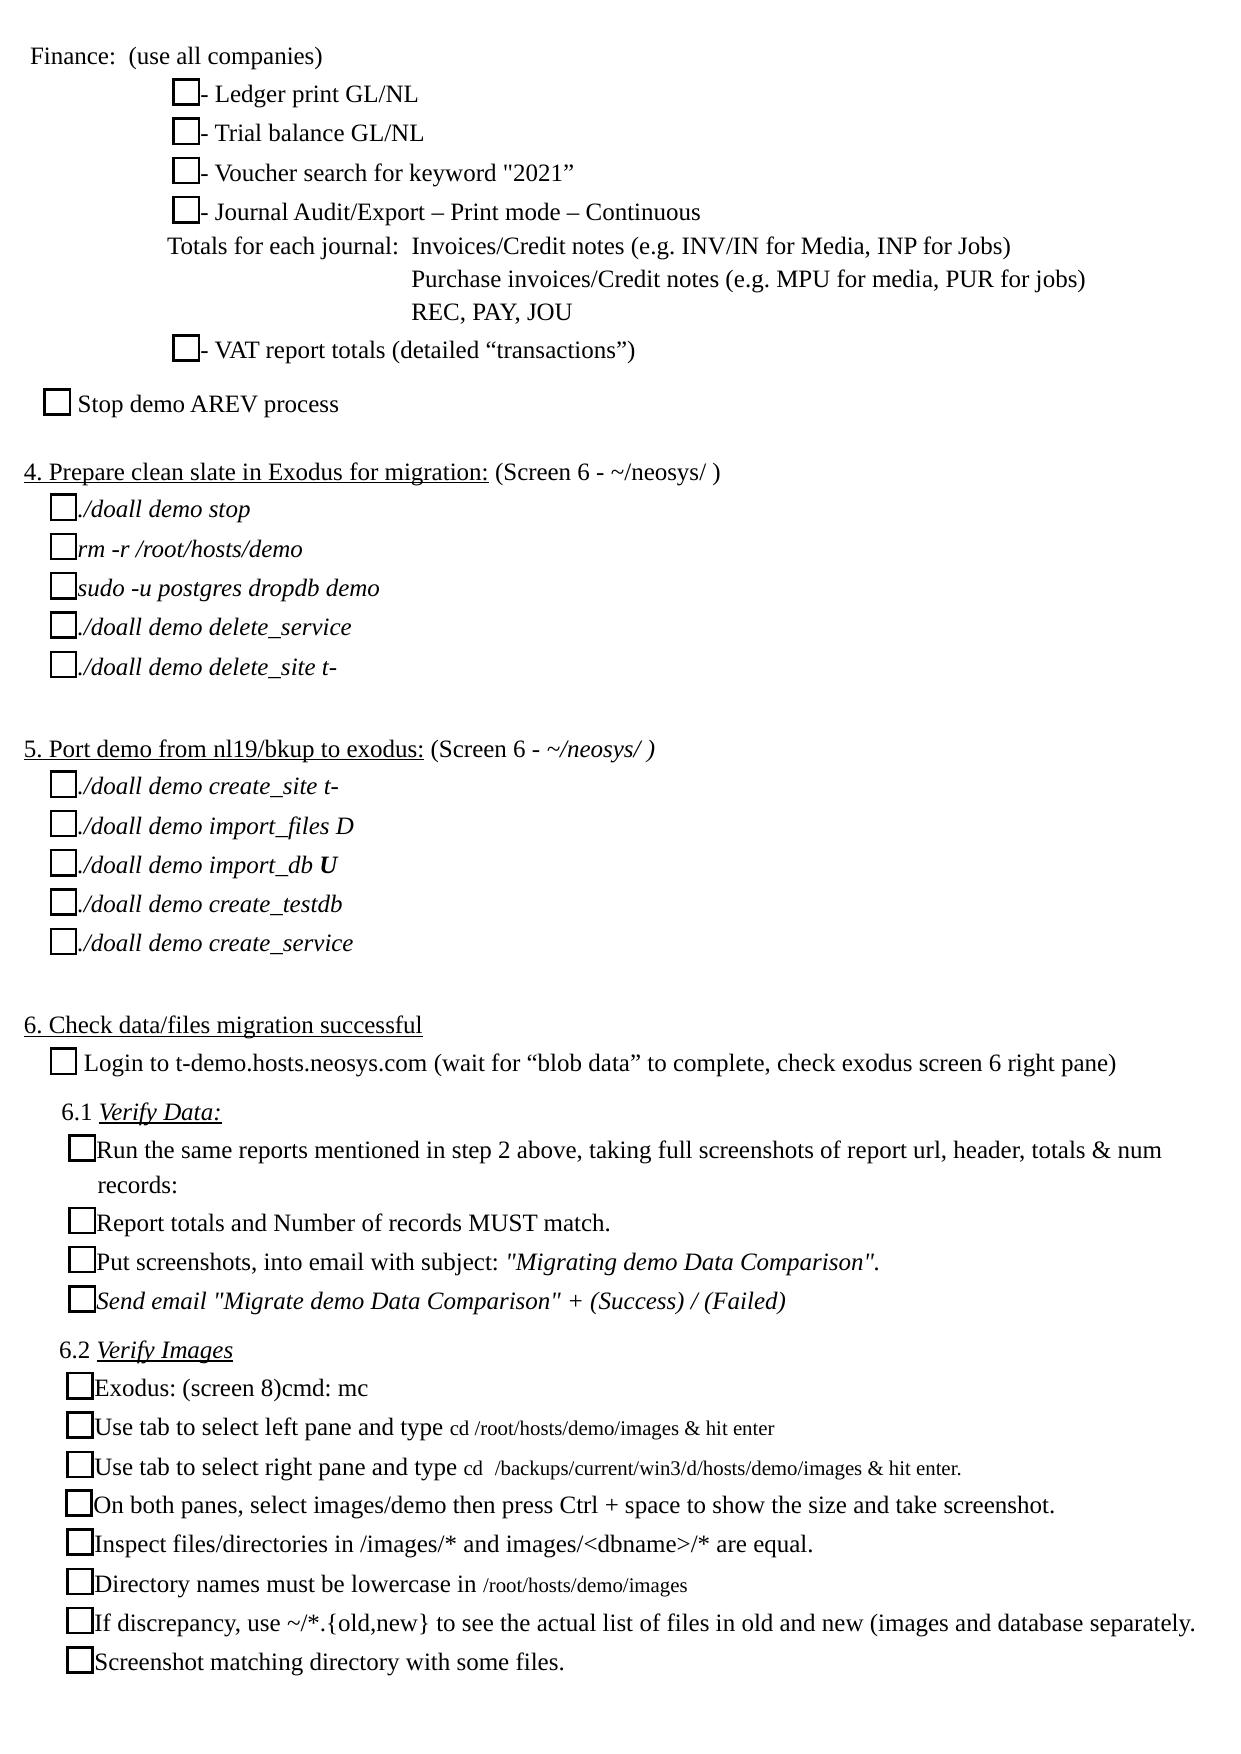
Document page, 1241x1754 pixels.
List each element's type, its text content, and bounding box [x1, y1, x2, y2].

text 6.2 Verify Images Exodus: (screen 8)cmd: mc Use tab to select left pane and type cd /root/hosts/demo/images & hit enter Use tab to select right pane and type cd /backups/current/win3/d/hosts/demo/images & hit enter. On both panes, select images/demo then press Ctrl + space to show the size and take screenshot. Inspect files/directories in /images/* and images/<dbname>/* are equal. Directory names must be lowercase in /root/hosts/demo/images If discrepancy, use ~/*.{old,new} to see the actual list of files in old and new (images and database separately. Screenshot matching directory with some files. [59, 1335, 1223, 1677]
text Finance: (use all companies) - Ledger print GL/NL - Trial balance GL/NL - Voucher search for keyword "2021” - Journal Audit/Export – Print mode – Continuous Totals for each journal: Invoices/Credit notes (e.g. INV/IN for Media, INP for Jobs) Purchase invoices/Credit notes (e.g. MPU for media, PUR for jobs) REC, PAY, JOU - VAT report totals (detailed “transactions”) [23, 41, 1223, 366]
text 6. Check data/files migration successful Login to t-demo.hosts.neosys.com (wait for “blob data” to complete, check exodus screen 6 right pane) [23, 1011, 1223, 1079]
text 6.1 Verify Data: Run the same reports mentioned in step 2 above, taking full screenshots of report url, header, totals & num records: Report totals and Number of records MUST match. Put screenshots, into email with subject: "Migrating demo Data Comparison". Send email "Migrate demo Data Comparison" + (Success) / (Failed) [23, 1097, 1223, 1316]
text Stop demo AREV process 4. Prepare clean slate in Exodus for migration: (Screen 6 - ~/neosys/ ) ./doall demo stop rm -r /root/hosts/demo sudo -u postgres dropdb demo ./doall demo delete_service ./doall demo delete_site t- [23, 384, 1223, 715]
text 5. Port demo from nl19/bkup to exodus: (Screen 6 - ~/neosys/ ) ./doall demo create_site t- ./doall demo import_files D ./doall demo import_db U ./doall demo create_testdb ./doall demo create_service [23, 734, 1223, 992]
